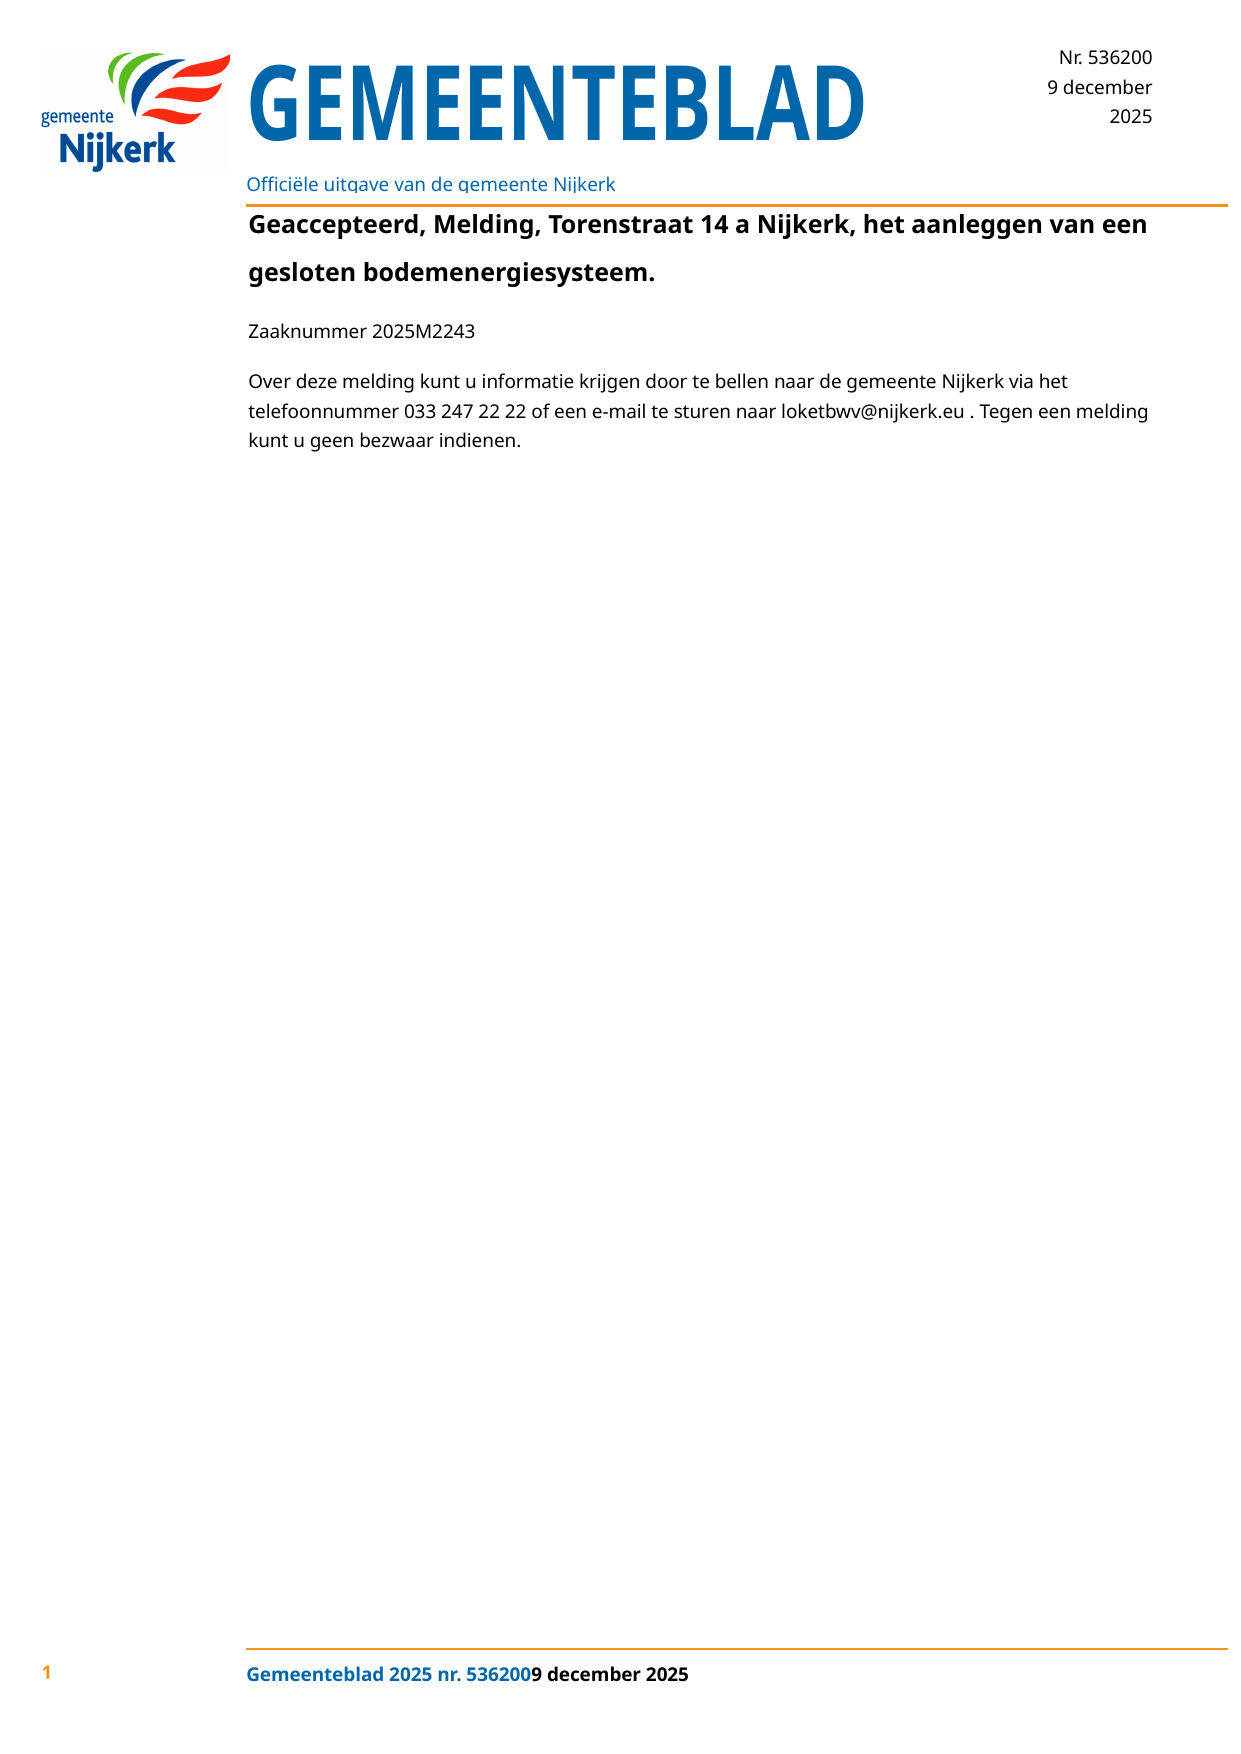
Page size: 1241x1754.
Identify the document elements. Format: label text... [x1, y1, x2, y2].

text Over deze melding kunt u informatie krijgen door te bellen naar de gemeente Nijkerk via het telefoonnummer 033 247 22 22 of een e-mail te sturen naar loketbwv@nijkerk.eu . Tegen een melding kunt u geen bezwaar indienen. [248, 368, 1152, 453]
text Zaaknummer 2025M2243 [248, 318, 1152, 344]
text Geaccepteerd, Melding, Torenstraat 14 a Nijkerk, het aanleggen van een gesloten bodemenergiesysteem. [248, 207, 1152, 288]
picture [41, 47, 231, 172]
